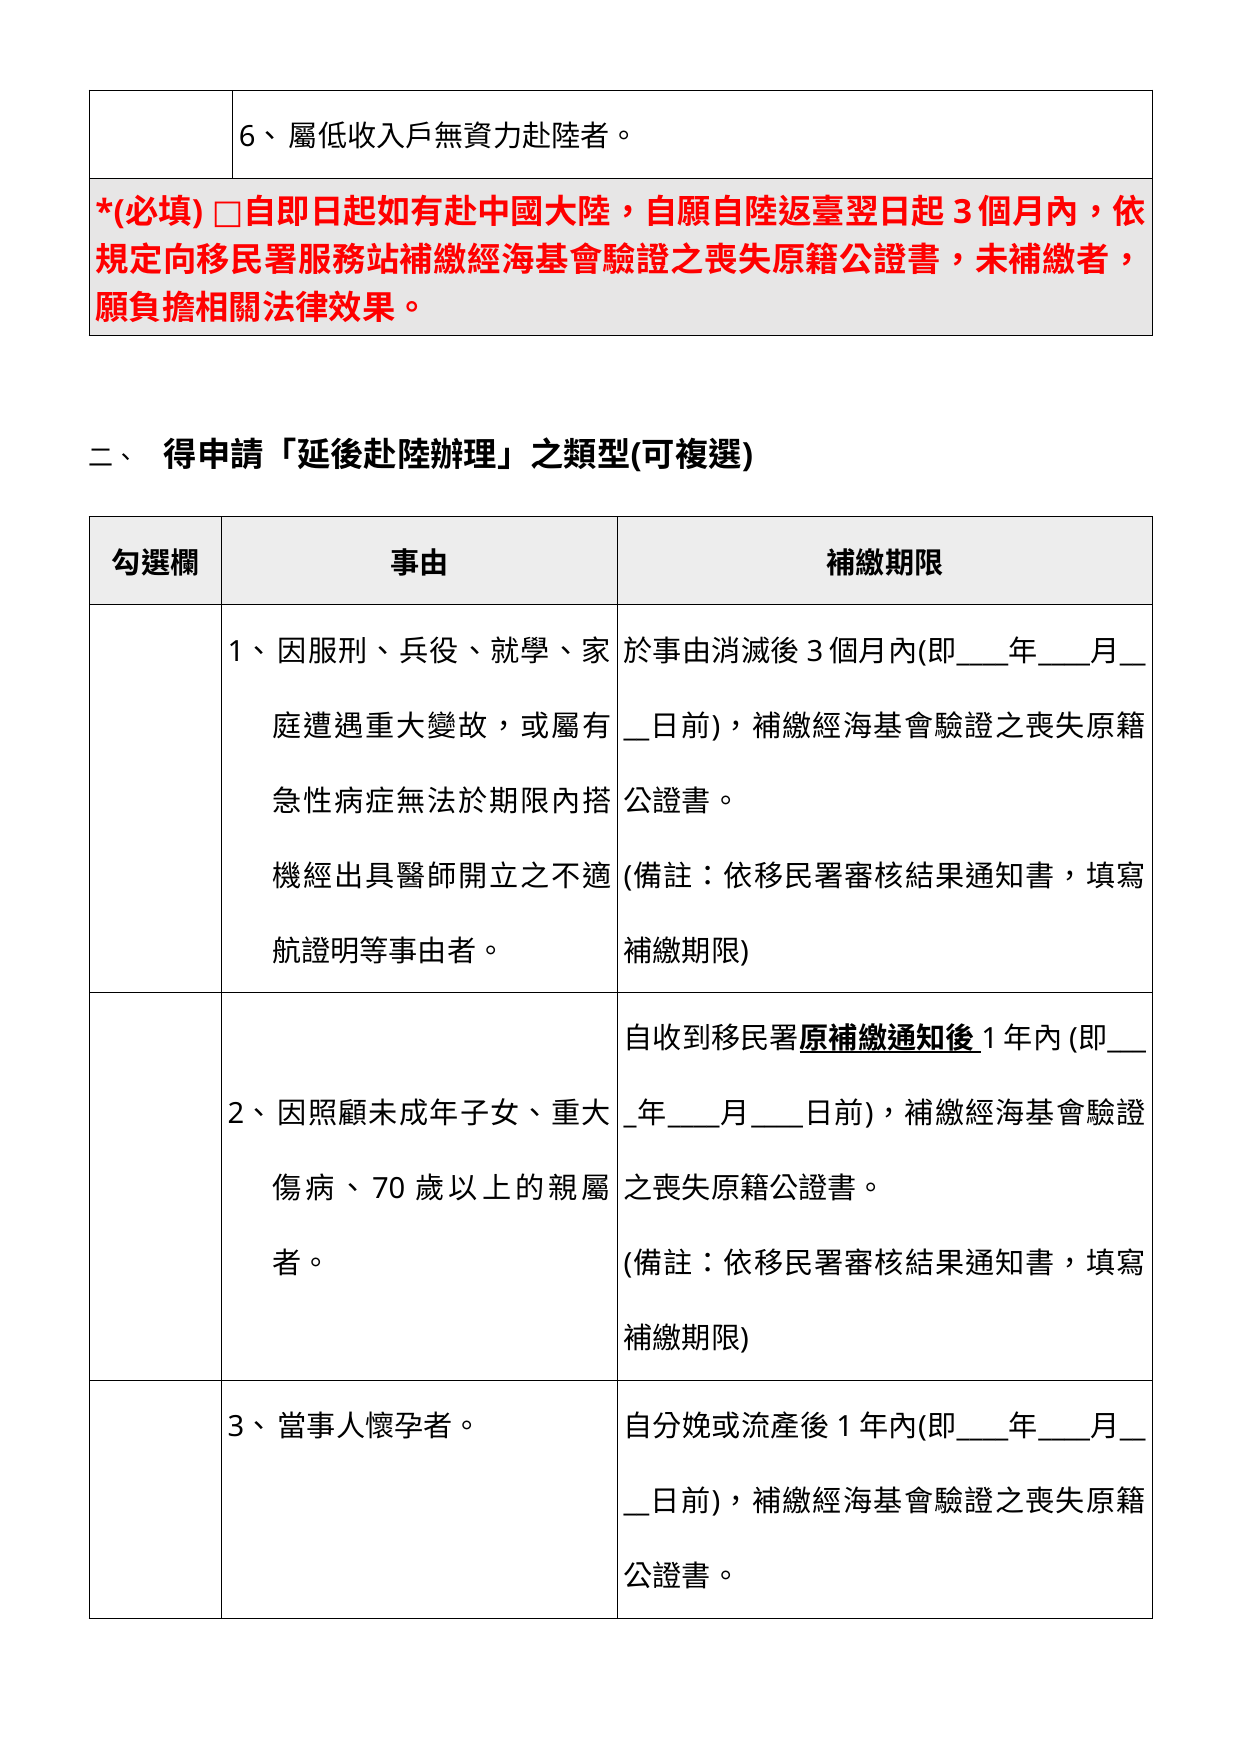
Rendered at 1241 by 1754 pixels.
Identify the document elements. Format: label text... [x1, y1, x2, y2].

table_cell 因服刑、兵役、就學、家庭遭遇重大變故，或屬有急性病症無法於期限內搭機經出具醫師開立之不適航證明等事由者。 [222, 605, 617, 992]
table_cell 於事由消滅後3個月內(即____年____月____日前)，補繳經海基會驗證之喪失原籍公證書。 (備註：依移民署審核結果通知書，填寫補繳期限) [618, 605, 1152, 992]
table_header 勾選欄 [90, 517, 221, 604]
table_cell [90, 91, 232, 177]
table_cell [90, 605, 221, 992]
table_cell [90, 1381, 221, 1618]
table_cell 屬低收入戶無資力赴陸者。 [233, 91, 1152, 177]
table_cell 因照顧未成年子女、重大傷病、70歲以上的親屬者。 [222, 993, 617, 1380]
table_cell 自收到移民署原補繳通知後1年內 (即____年____月____日前)，補繳經海基會驗證之喪失原籍公證書。 (備註：依移民署審核結果通知書，填寫補繳期限) [618, 993, 1152, 1380]
table_cell 自分娩或流產後1年內(即____年____月____日前)，補繳經海基會驗證之喪失原籍公證書。 [618, 1381, 1152, 1618]
table_header 事由 [222, 517, 617, 604]
table_cell 當事人懷孕者。 [222, 1381, 617, 1618]
table_cell *(必填) □自即日起如有赴中國大陸，自願自陸返臺翌日起3個月內，依規定向移民署服務站補繳經海基會驗證之喪失原籍公證書，未補繳者，願負擔相關法律效果。 [90, 179, 1152, 335]
table_header 補繳期限 [618, 517, 1152, 604]
table_cell [90, 993, 221, 1380]
list 得申請「延後赴陸辦理」之類型(可複選) [89, 428, 1152, 476]
